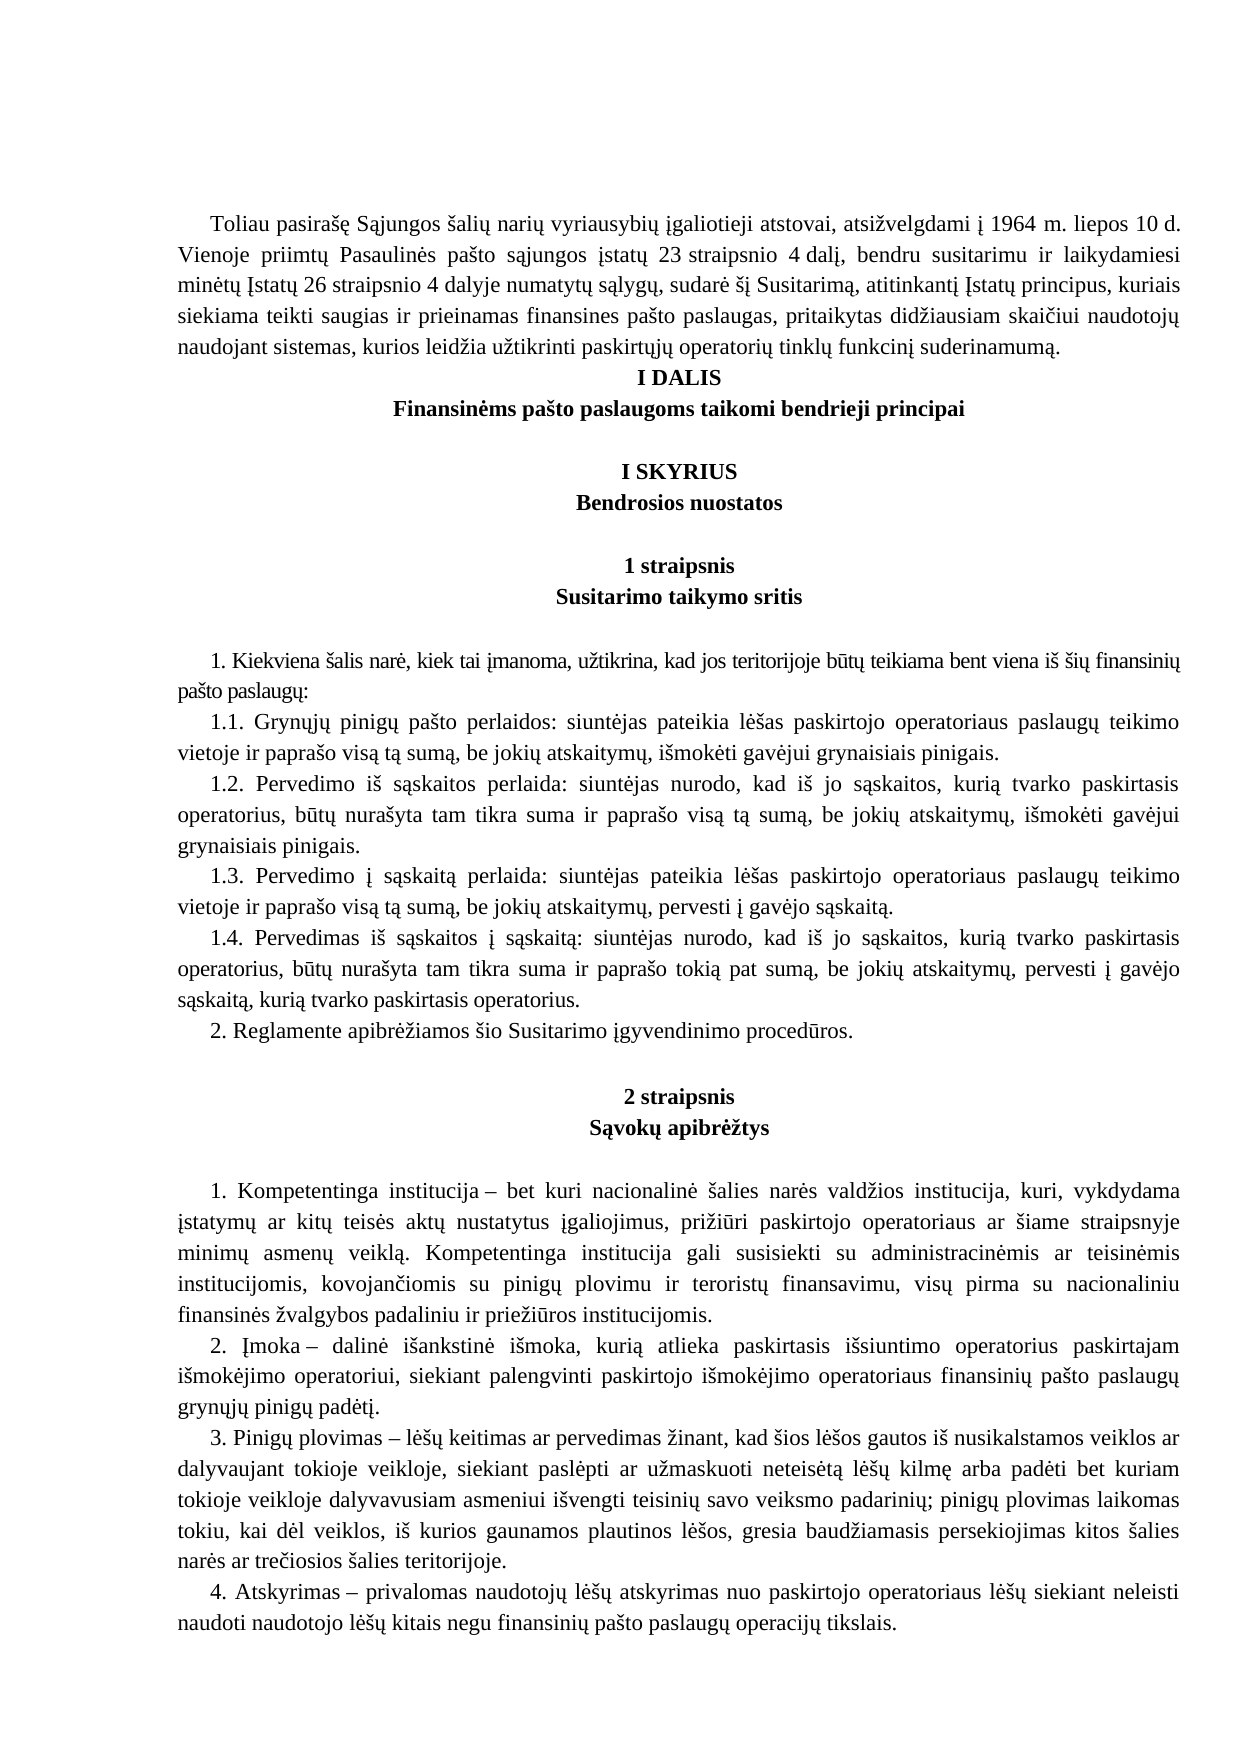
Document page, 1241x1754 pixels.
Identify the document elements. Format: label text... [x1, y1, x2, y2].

text 2. Įmoka – dalinė išankstinė išmoka, kurią atlieka paskirtasis išsiuntimo operatorius paskirtajam išmokėjimo operatoriui, siekiant palengvinti paskirtojo išmokėjimo operatoriaus finansinių pašto paslaugų grynųjų pinigų padėtį. [177, 1332, 1181, 1420]
text Susitarimo taikymo sritis [177, 583, 1181, 610]
text 1. Kompetentinga institucija – bet kuri nacionalinė šalies narės valdžios institucija, kuri, vykdydama įstatymų ar kitų teisės aktų nustatytus įgaliojimus, prižiūri paskirtojo operatoriaus ar šiame straipsnyje minimų asmenų veiklą. Kompetentinga institucija gali susisiekti su administracinėmis ar teisinėmis institucijomis, kovojančiomis su pinigų plovimu ir teroristų finansavimu, visų pirma su nacionaliniu finansinės žvalgybos padaliniu ir priežiūros institucijomis. [177, 1177, 1181, 1327]
text 1.3. Pervedimo į sąskaitą perlaida: siuntėjas pateikia lėšas paskirtojo operatoriaus paslaugų teikimo vietoje ir paprašo visą tą sumą, be jokių atskaitymų, pervesti į gavėjo sąskaitą. [177, 863, 1181, 920]
text 1.1. Grynųjų pinigų pašto perlaidos: siuntėjas pateikia lėšas paskirtojo operatoriaus paslaugų teikimo vietoje ir paprašo visą tą sumą, be jokių atskaitymų, išmokėti gavėjui grynaisiais pinigais. [177, 708, 1181, 766]
text Bendrosios nuostatos [177, 489, 1181, 515]
text 2. Reglamente apibrėžiamos šio Susitarimo įgyvendinimo procedūros. [177, 1017, 1181, 1043]
text Toliau pasirašę Sąjungos šalių narių vyriausybių įgaliotieji atstovai, atsižvelgdami į 1964 m. liepos 10 d. Vienoje priimtų Pasaulinės pašto sąjungos įstatų 23 straipsnio 4 dalį, bendru susitarimu ir laikydamiesi minėtų Įstatų 26 straipsnio 4 dalyje numatytų sąlygų, sudarė šį Susitarimą, atitinkantį Įstatų principus, kuriais siekiama teikti saugias ir prieinamas finansines pašto paslaugas, pritaikytas didžiausiam skaičiui naudotojų naudojant sistemas, kurios leidžia užtikrinti paskirtųjų operatorių tinklų funkcinį suderinamumą. [177, 210, 1181, 359]
text 2 straipsnis [177, 1083, 1181, 1109]
text Finansinėms pašto paslaugoms taikomi bendrieji principai [177, 395, 1181, 421]
text Sąvokų apibrėžtys [177, 1114, 1181, 1140]
text 1. Kiekviena šalis narė, kiek tai įmanoma, užtikrina, kad jos teritorijoje būtų teikiama bent viena iš šių finansinių pašto paslaugų: [177, 647, 1181, 704]
text 1.4. Pervedimas iš sąskaitos į sąskaitą: siuntėjas nurodo, kad iš jo sąskaitos, kurią tvarko paskirtasis operatorius, būtų nurašyta tam tikra suma ir paprašo tokią pat sumą, be jokių atskaitymų, pervesti į gavėjo sąskaitą, kurią tvarko paskirtasis operatorius. [177, 924, 1181, 1012]
text 1.2. Pervedimo iš sąskaitos perlaida: siuntėjas nurodo, kad iš jo sąskaitos, kurią tvarko paskirtasis operatorius, būtų nurašyta tam tikra suma ir paprašo visą tą sumą, be jokių atskaitymų, išmokėti gavėjui grynaisiais pinigais. [177, 770, 1181, 858]
text I DALIS [177, 364, 1181, 390]
text I SKYRIUS [177, 458, 1181, 484]
text 1 straipsnis [177, 552, 1181, 579]
text 4. Atskyrimas – privalomas naudotojų lėšų atskyrimas nuo paskirtojo operatoriaus lėšų siekiant neleisti naudoti naudotojo lėšų kitais negu finansinių pašto paslaugų operacijų tikslais. [177, 1578, 1181, 1636]
text 3. Pinigų plovimas – lėšų keitimas ar pervedimas žinant, kad šios lėšos gautos iš nusikalstamos veiklos ar dalyvaujant tokioje veikloje, siekiant paslėpti ar užmaskuoti neteisėtą lėšų kilmę arba padėti bet kuriam tokioje veikloje dalyvavusiam asmeniui išvengti teisinių savo veiksmo padarinių; pinigų plovimas laikomas tokiu, kai dėl veiklos, iš kurios gaunamos plautinos lėšos, gresia baudžiamasis persekiojimas kitos šalies narės ar trečiosios šalies teritorijoje. [177, 1424, 1181, 1574]
